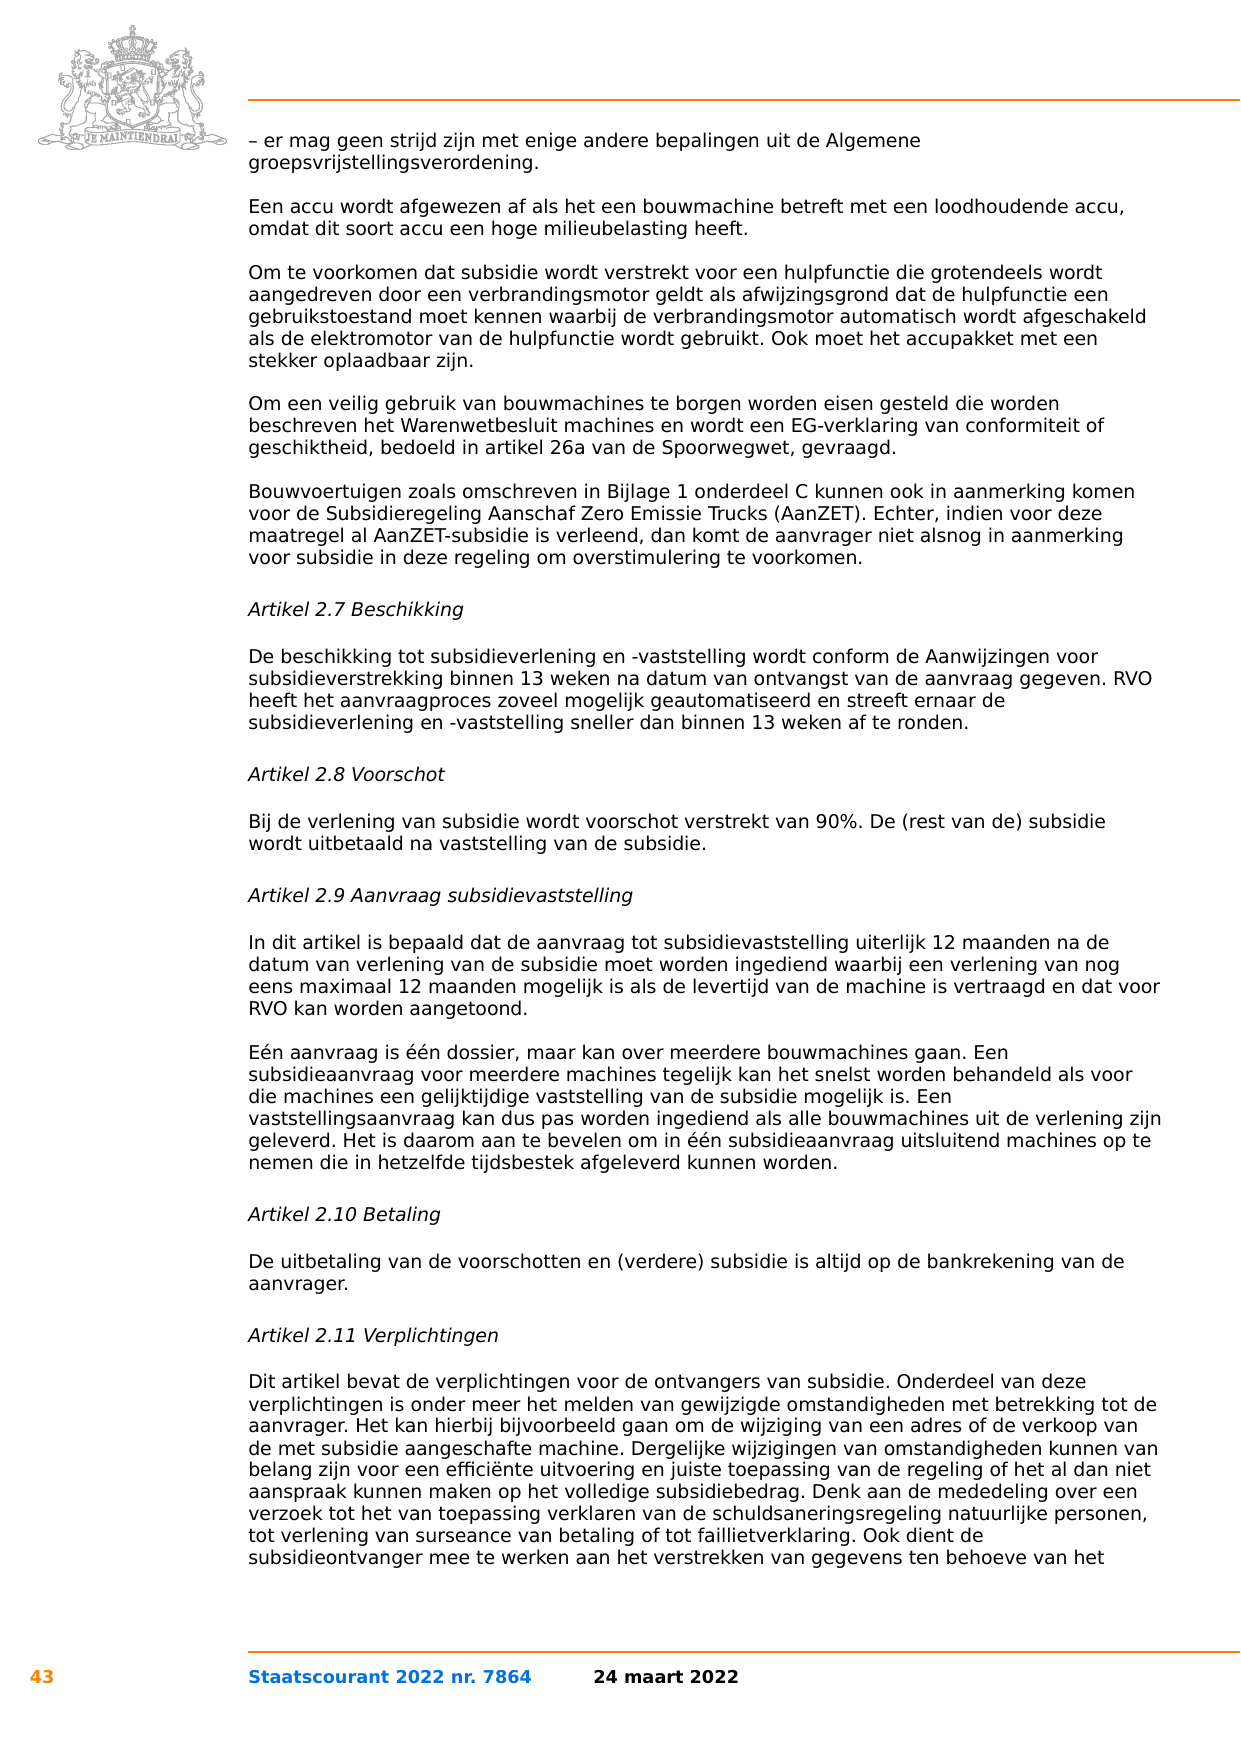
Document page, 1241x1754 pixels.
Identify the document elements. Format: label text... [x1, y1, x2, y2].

subtitle Artikel 2.8 Voorschot [248, 764, 1163, 786]
subtitle Artikel 2.7 Beschikking [248, 599, 1163, 621]
text Om een veilig gebruik van bouwmachines te borgen worden eisen gesteld die worden beschreven het Warenwetbesluit machines en wordt een EG-verklaring van conformiteit of geschiktheid, bedoeld in artikel 26a van de Spoorwegwet, gevraagd. [248, 393, 1163, 459]
subtitle Artikel 2.9 Aanvraag subsidievaststelling [248, 885, 1163, 907]
text – er mag geen strijd zijn met enige andere bepalingen uit de Algemene groepsvrijstellingsverordening. [248, 130, 1163, 174]
text Bij de verlening van subsidie wordt voorschot verstrekt van 90%. De (rest van de) subsidie wordt uitbetaald na vaststelling van de subsidie. [248, 811, 1163, 855]
text Om te voorkomen dat subsidie wordt verstrekt voor een hulpfunctie die grotendeels wordt aangedreven door een verbrandingsmotor geldt als afwijzingsgrond dat de hulpfunctie een gebruikstoestand moet kennen waarbij de verbrandingsmotor automatisch wordt afgeschakeld als de elektromotor van de hulpfunctie wordt gebruikt. Ook moet het accupakket met een stekker oplaadbaar zijn. [248, 262, 1163, 371]
picture [38, 25, 227, 150]
text Dit artikel bevat de verplichtingen voor de ontvangers van subsidie. Onderdeel van deze verplichtingen is onder meer het melden van gewijzigde omstandigheden met betrekking tot de aanvrager. Het kan hierbij bijvoorbeeld gaan om de wijziging van een adres of de verkoop van de met subsidie aangeschafte machine. Dergelijke wijzigingen van omstandigheden kunnen van belang zijn voor een efficiënte uitvoering en juiste toepassing van de regeling of het al dan niet aanspraak kunnen maken op het volledige subsidiebedrag. Denk aan de mededeling over een verzoek tot het van toepassing verklaren van de schuldsaneringsregeling natuurlijke personen, tot verlening van surseance van betaling of tot faillietverklaring. Ook dient de subsidieontvanger mee te werken aan het verstrekken van gegevens ten behoeve van het [248, 1371, 1163, 1569]
text De beschikking tot subsidieverlening en -vaststelling wordt conform de Aanwijzingen voor subsidieverstrekking binnen 13 weken na datum van ontvangst van de aanvraag gegeven. RVO heeft het aanvraagproces zoveel mogelijk geautomatiseerd en streeft ernaar de subsidieverlening en -vaststelling sneller dan binnen 13 weken af te ronden. [248, 646, 1163, 734]
text In dit artikel is bepaald dat de aanvraag tot subsidievaststelling uiterlijk 12 maanden na de datum van verlening van de subsidie moet worden ingediend waarbij een verlening van nog eens maximaal 12 maanden mogelijk is als de levertijd van de machine is vertraagd en dat voor RVO kan worden aangetoond. [248, 932, 1163, 1020]
text Eén aanvraag is één dossier, maar kan over meerdere bouwmachines gaan. Een subsidieaanvraag voor meerdere machines tegelijk kan het snelst worden behandeld als voor die machines een gelijktijdige vaststelling van de subsidie mogelijk is. Een vaststellingsaanvraag kan dus pas worden ingediend als alle bouwmachines uit de verlening zijn geleverd. Het is daarom aan te bevelen om in één subsidieaanvraag uitsluitend machines op te nemen die in hetzelfde tijdsbestek afgeleverd kunnen worden. [248, 1042, 1163, 1173]
text Een accu wordt afgewezen af als het een bouwmachine betreft met een loodhoudende accu, omdat dit soort accu een hoge milieubelasting heeft. [248, 196, 1163, 240]
text De uitbetaling van de voorschotten en (verdere) subsidie is altijd op de bankrekening van de aanvrager. [248, 1251, 1163, 1294]
subtitle Artikel 2.10 Betaling [248, 1203, 1163, 1226]
text Bouwvoertuigen zoals omschreven in Bijlage 1 onderdeel C kunnen ook in aanmerking komen voor de Subsidieregeling Aanschaf Zero Emissie Trucks (AanZET). Echter, indien voor deze maatregel al AanZET-subsidie is verleend, dan komt de aanvrager niet alsnog in aanmerking voor subsidie in deze regeling om overstimulering te voorkomen. [248, 481, 1163, 569]
subtitle Artikel 2.11 Verplichtingen [248, 1324, 1163, 1346]
